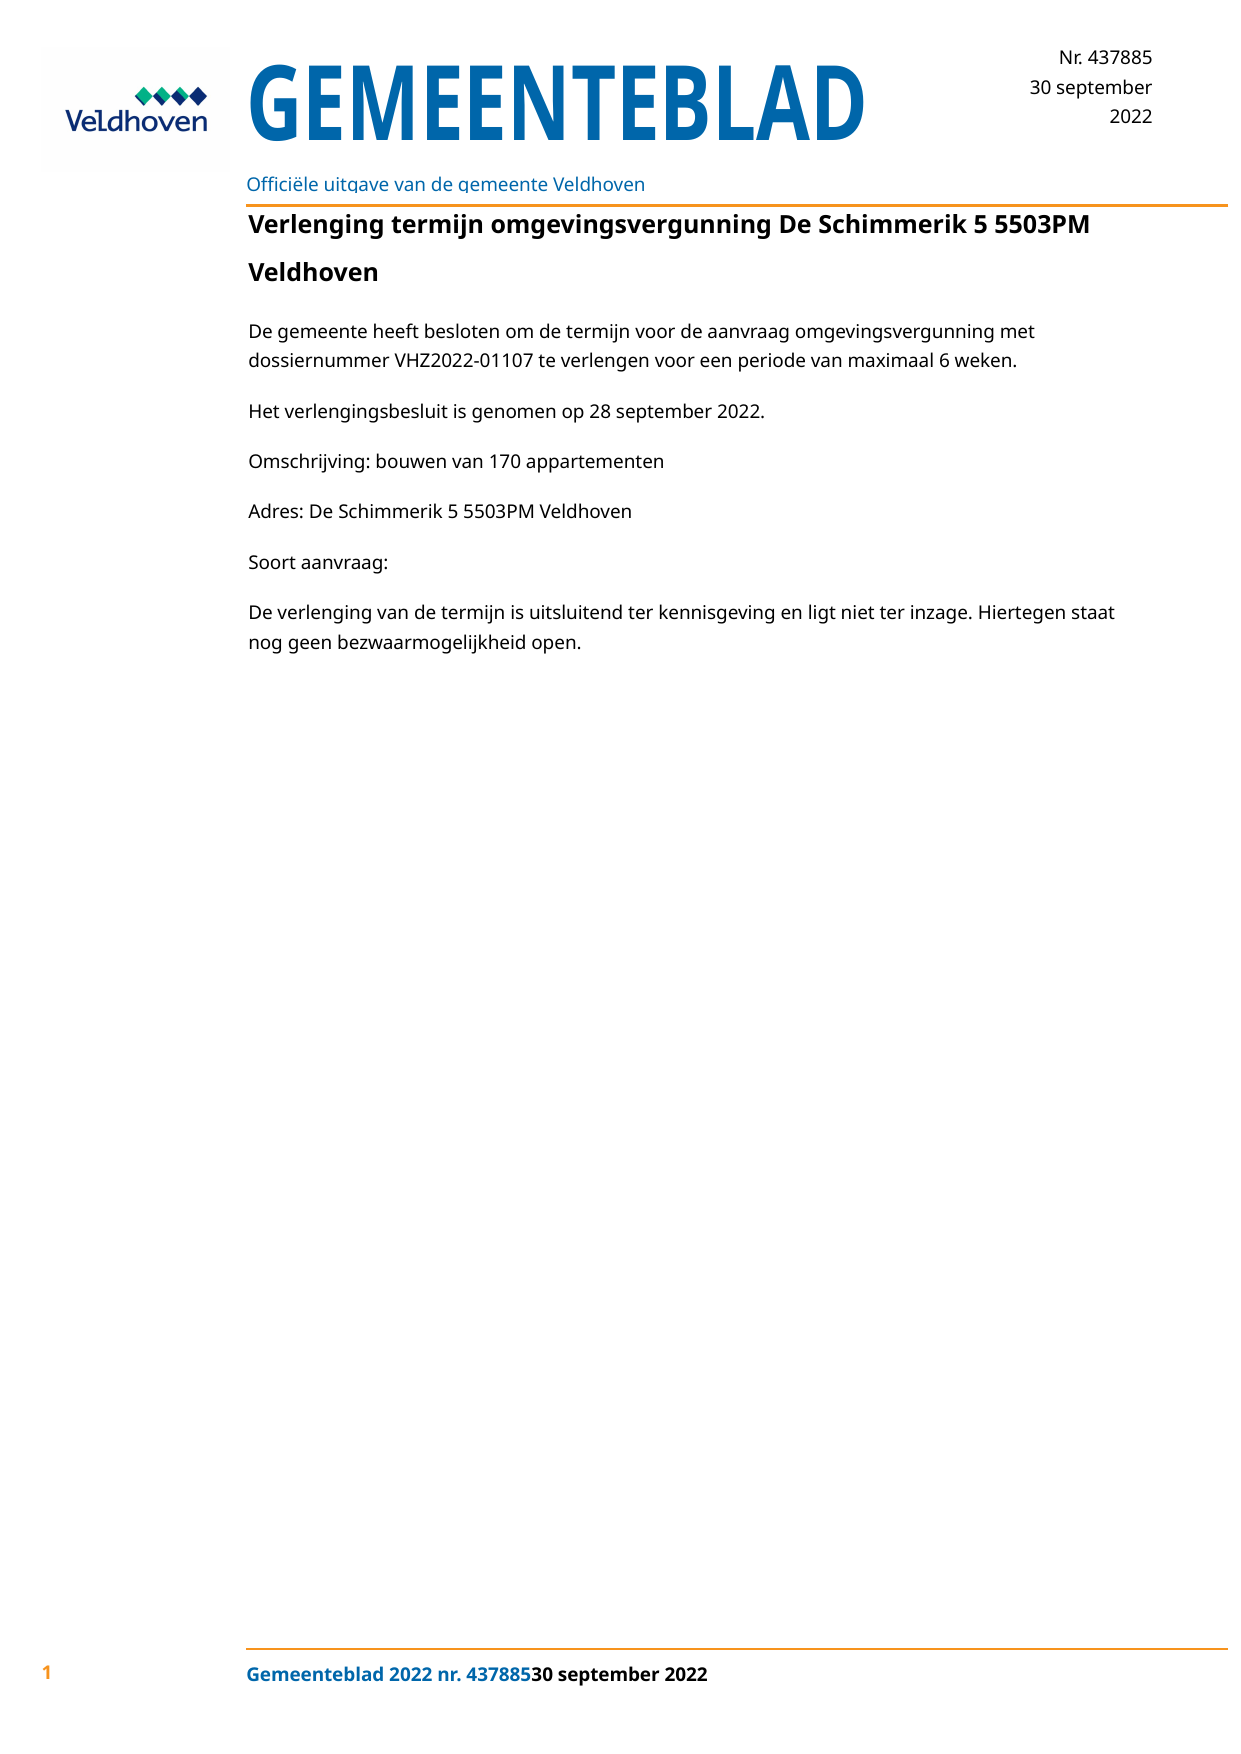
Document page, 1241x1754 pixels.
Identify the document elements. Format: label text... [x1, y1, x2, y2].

text Soort aanvraag: [248, 549, 1152, 575]
text De gemeente heeft besloten om de termijn voor de aanvraag omgevingsvergunning met dossiernummer VHZ2022-01107 te verlengen voor een periode van maximaal 6 weken. [248, 318, 1152, 373]
text De verlenging van de termijn is uitsluitend ter kennisgeving en ligt niet ter inzage. Hiertegen staat nog geen bezwaarmogelijkheid open. [248, 599, 1152, 655]
picture [41, 47, 231, 172]
text Adres: De Schimmerik 5 5503PM Veldhoven [248, 499, 1152, 524]
text Omschrijving: bouwen van 170 appartementen [248, 448, 1152, 474]
text Verlenging termijn omgevingsvergunning De Schimmerik 5 5503PM Veldhoven [248, 207, 1152, 288]
text Het verlengingsbesluit is genomen op 28 september 2022. [248, 398, 1152, 424]
